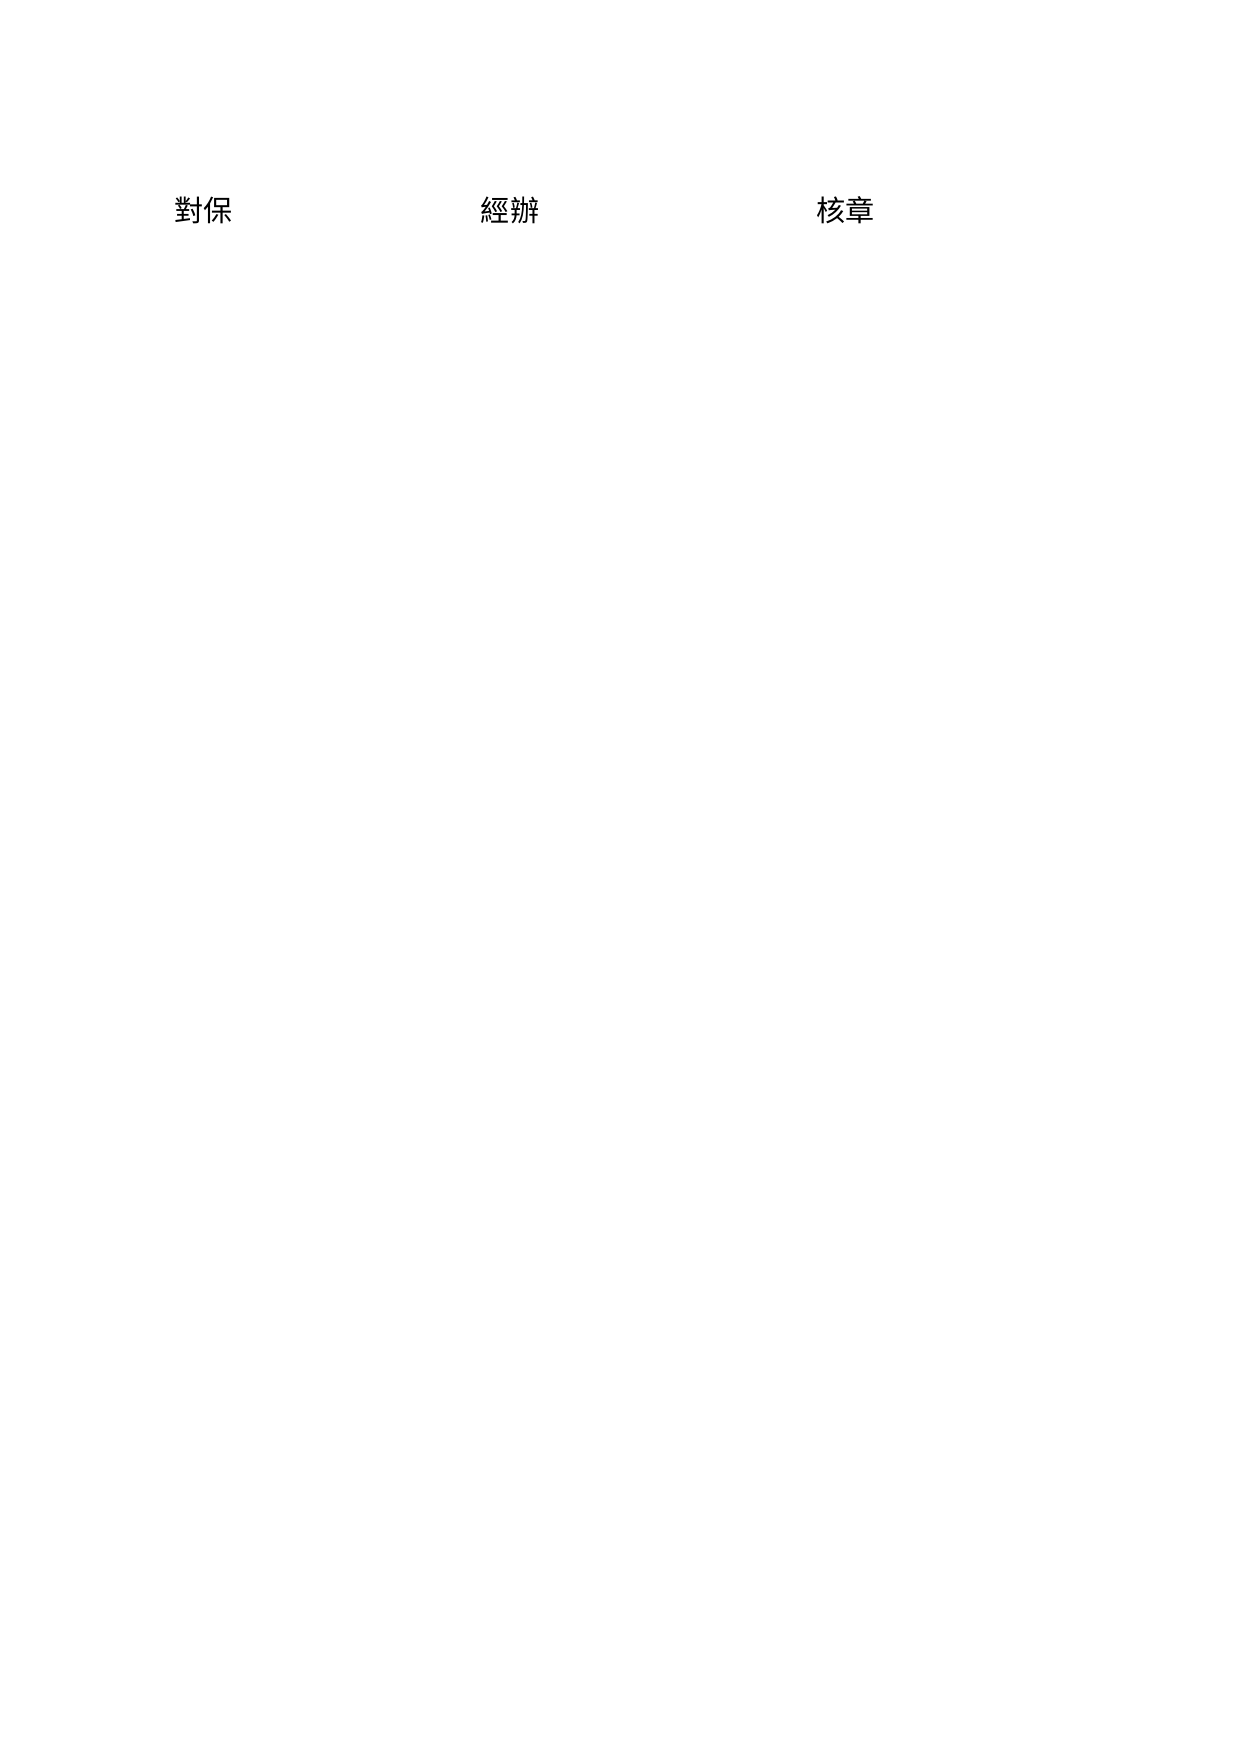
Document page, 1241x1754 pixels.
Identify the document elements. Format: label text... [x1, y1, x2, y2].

text 對保 經辦 核章 [174, 187, 1122, 230]
